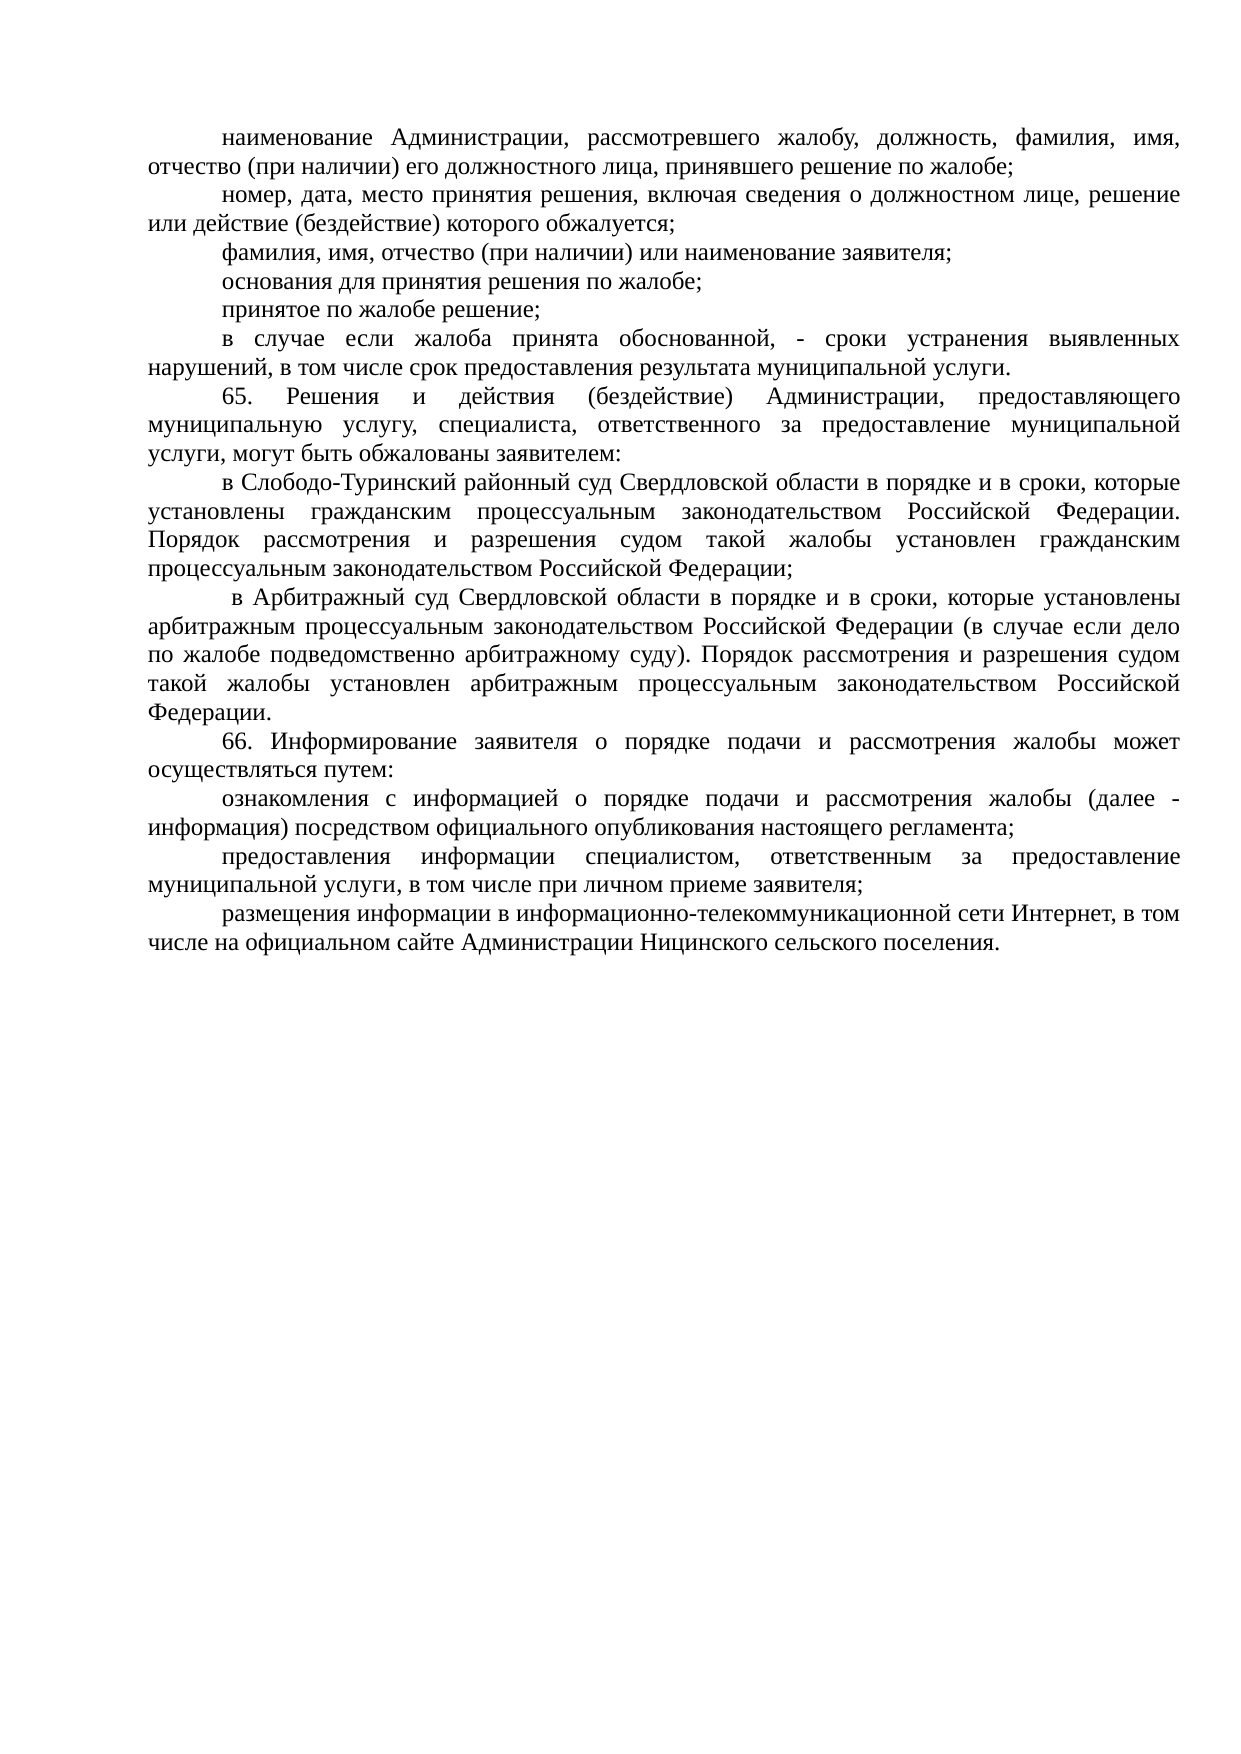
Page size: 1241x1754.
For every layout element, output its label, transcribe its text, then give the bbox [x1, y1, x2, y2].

text принятое по жалобе решение; [148, 294, 1181, 323]
text размещения информации в информационно-телекоммуникационной сети Интернет, в том числе на официальном сайте Администрации Ницинского сельского поселения. [148, 898, 1181, 956]
text в Слободо-Туринский районный суд Свердловской области в порядке и в сроки, которые установлены гражданским процессуальным законодательством Российской Федерации. Порядок рассмотрения и разрешения судом такой жалобы установлен гражданским процессуальным законодательством Российской Федерации; [148, 467, 1181, 582]
text в случае если жалоба принята обоснованной, - сроки устранения выявленных нарушений, в том числе срок предоставления результата муниципальной услуги. [148, 323, 1181, 381]
text 66. Информирование заявителя о порядке подачи и рассмотрения жалобы может осуществляться путем: [148, 726, 1181, 783]
text номер, дата, место принятия решения, включая сведения о должностном лице, решение или действие (бездействие) которого обжалуется; [148, 179, 1181, 237]
text фамилия, имя, отчество (при наличии) или наименование заявителя; [148, 237, 1181, 266]
text основания для принятия решения по жалобе; [148, 266, 1181, 294]
text 65. Решения и действия (бездействие) Администрации, предоставляющего муниципальную услугу, специалиста, ответственного за предоставление муниципальной услуги, могут быть обжалованы заявителем: [148, 381, 1181, 467]
text в Арбитражный суд Свердловской области в порядке и в сроки, которые установлены арбитражным процессуальным законодательством Российской Федерации (в случае если дело по жалобе подведомственно арбитражному суду). Порядок рассмотрения и разрешения судом такой жалобы установлен арбитражным процессуальным законодательством Российской Федерации. [148, 582, 1181, 726]
text наименование Администрации, рассмотревшего жалобу, должность, фамилия, имя, отчество (при наличии) его должностного лица, принявшего решение по жалобе; [148, 122, 1181, 179]
text ознакомления с информацией о порядке подачи и рассмотрения жалобы (далее - информация) посредством официального опубликования настоящего регламента; [148, 783, 1181, 841]
text предоставления информации специалистом, ответственным за предоставление муниципальной услуги, в том числе при личном приеме заявителя; [148, 841, 1181, 898]
